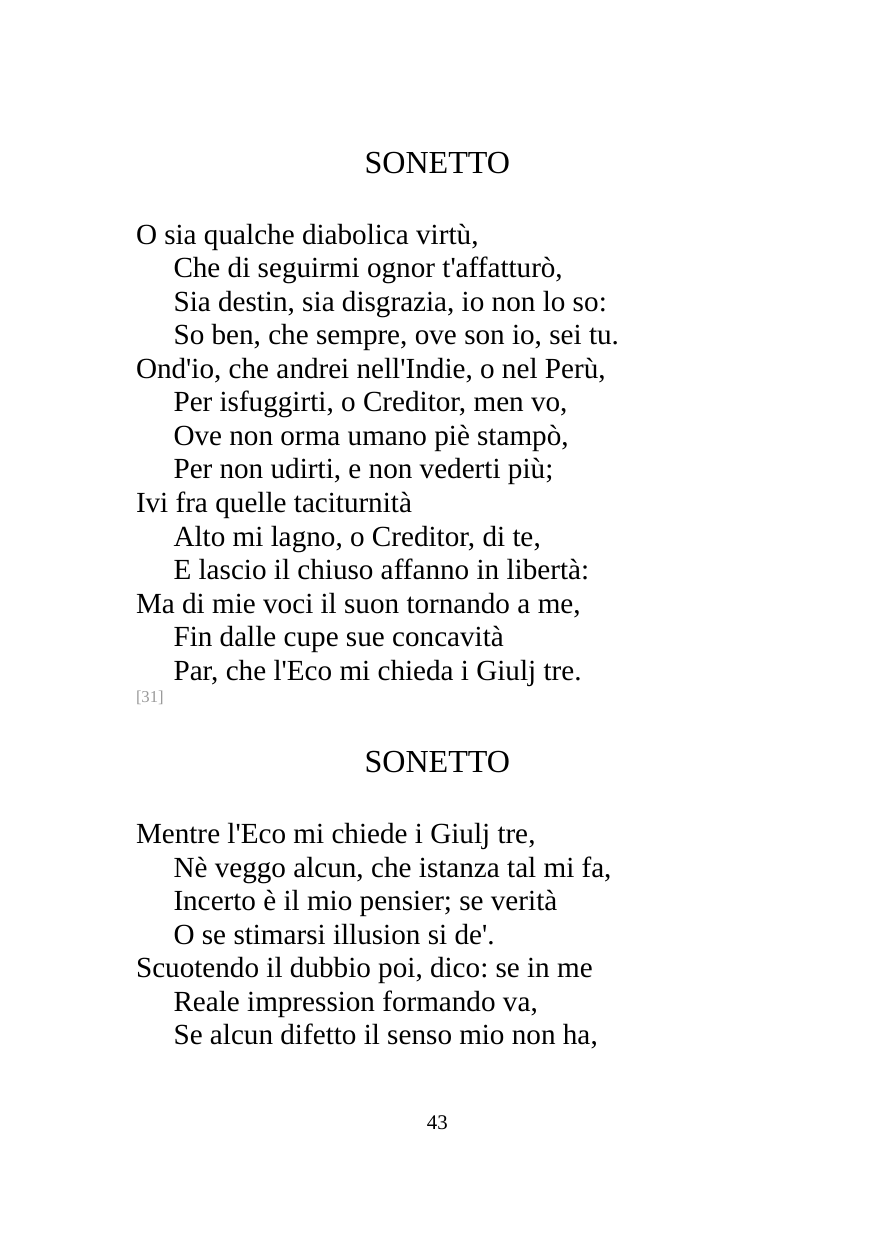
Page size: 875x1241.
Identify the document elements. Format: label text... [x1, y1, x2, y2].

text Mentre l'Eco mi chiede i Giulj tre, [106, 816, 768, 850]
text So ben, che sempre, ove son io, sei tu. [144, 317, 768, 351]
text O se stimarsi illusion si de'. [144, 917, 768, 950]
text Fin dalle cupe sue concavità [144, 619, 768, 653]
text O sia qualche diabolica virtù, [106, 217, 768, 250]
text Per isfuggirti, o Creditor, men vo, [144, 384, 768, 418]
text Alto mi lagno, o Creditor, di te, [144, 519, 768, 552]
text [31] [106, 686, 136, 706]
text Par, che l'Eco mi chieda i Giulj tre. [144, 653, 768, 686]
text Reale impression formando va, [144, 984, 768, 1017]
text Che di seguirmi ognor t'affatturò, [144, 250, 768, 284]
text [31] [164, 686, 768, 706]
text E lascio il chiuso affanno in libertà: [144, 552, 768, 586]
text Ivi fra quelle taciturnità [106, 485, 768, 519]
text Incerto è il mio pensier; se verità [144, 883, 768, 917]
subtitle SONETTO [106, 742, 768, 779]
text Ond'io, che andrei nell'Indie, o nel Perù, [106, 351, 768, 384]
text Scuotendo il dubbio poi, dico: se in me [106, 950, 768, 984]
text Nè veggo alcun, che istanza tal mi fa, [144, 850, 768, 883]
subtitle SONETTO [106, 143, 768, 180]
text Ove non orma umano piè stampò, [144, 418, 768, 452]
text Per non udirti, e non vederti più; [144, 452, 768, 485]
text Ma di mie voci il suon tornando a me, [106, 586, 768, 619]
text Se alcun difetto il senso mio non ha, [144, 1017, 768, 1051]
text Sia destin, sia disgrazia, io non lo so: [144, 284, 768, 317]
